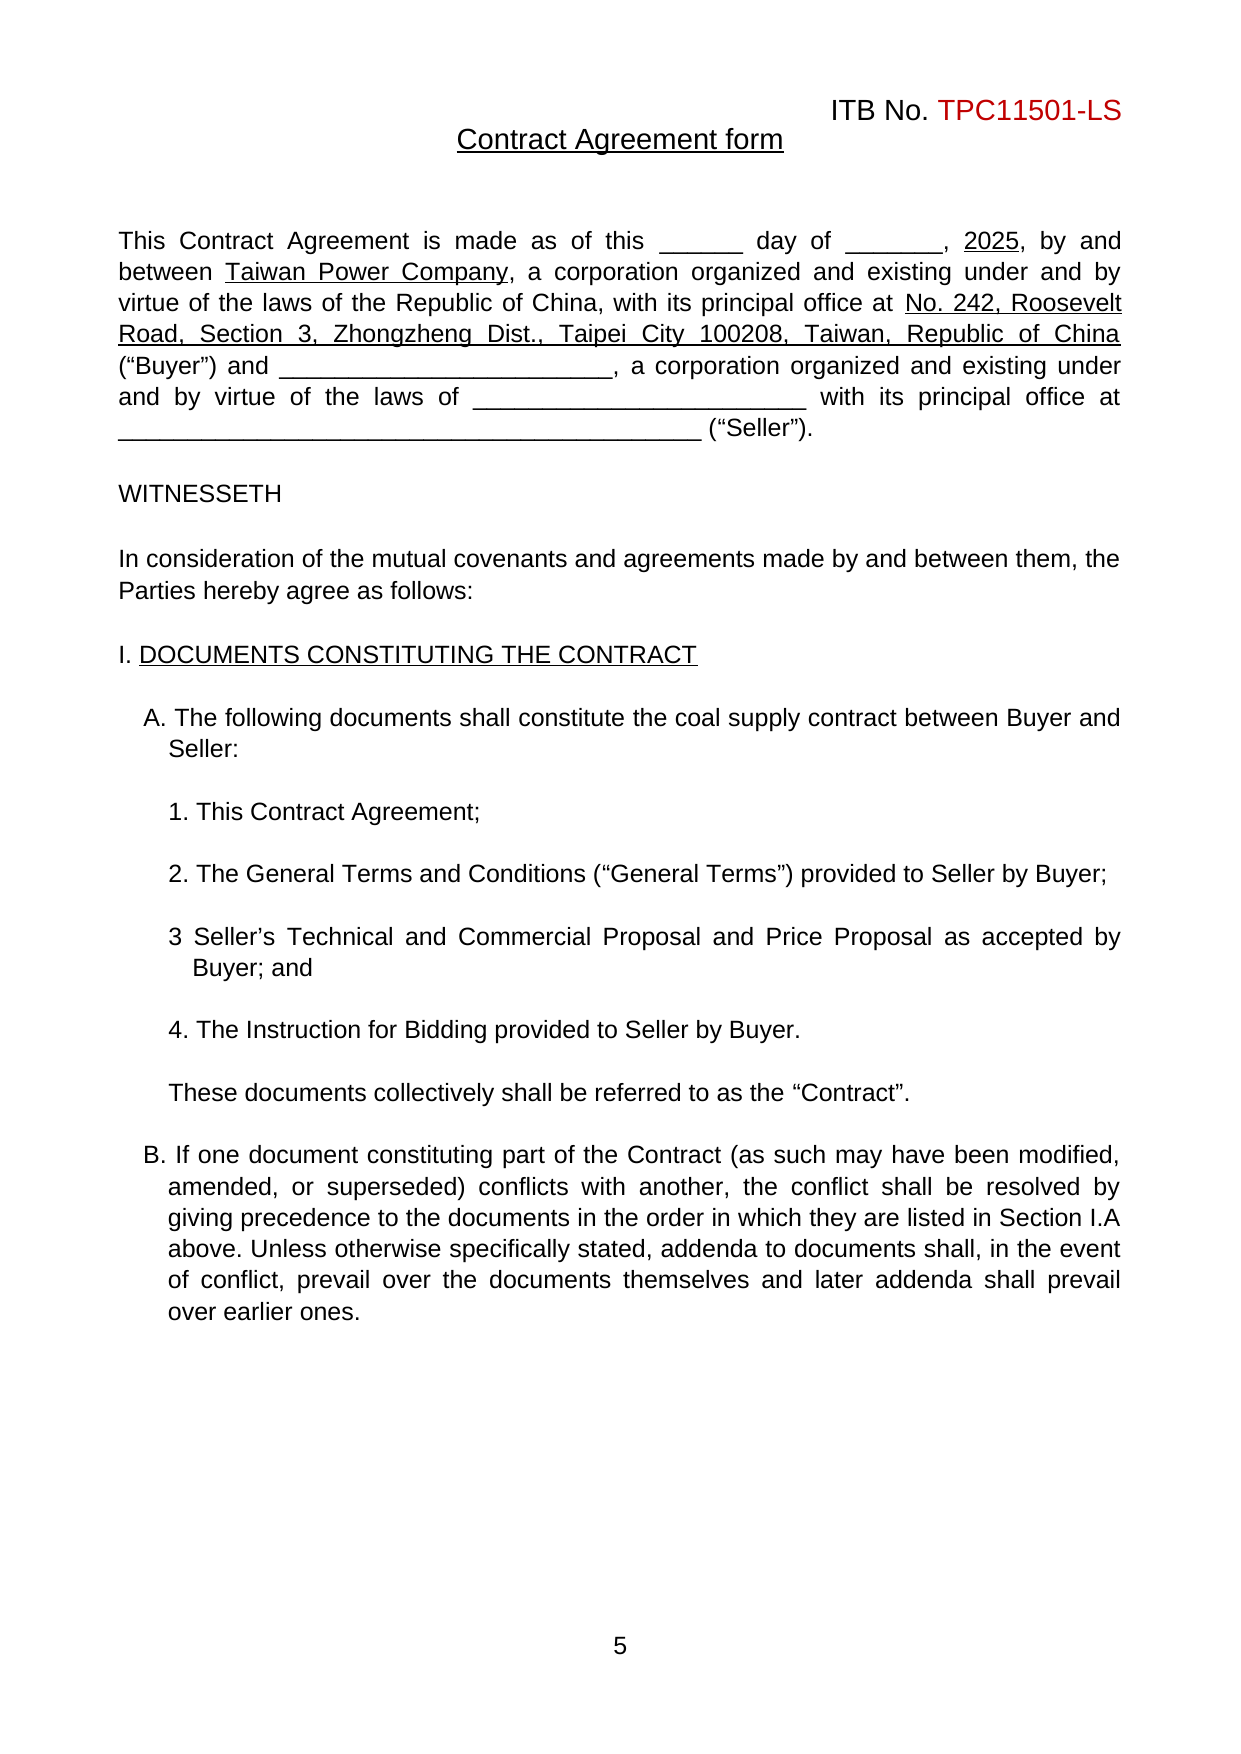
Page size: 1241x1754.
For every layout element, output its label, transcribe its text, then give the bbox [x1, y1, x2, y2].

text 3 Seller’s Technical and Commercial Proposal and Price Proposal as accepted by Buyer; and [168, 920, 1122, 982]
text A. The following documents shall constitute the coal supply contract between Buyer and Seller: [143, 701, 1122, 764]
title Contract Agreement form [118, 126, 1122, 155]
text WITNESSETH [118, 476, 1122, 509]
text I. DOCUMENTS CONSTITUTING THE CONTRACT [118, 639, 1122, 670]
text B. If one document constituting part of the Contract (as such may have been modified, amended, or superseded) conflicts with another, the conflict shall be resolved by giving precedence to the documents in the order in which they are listed in Section I.A above. Unless otherwise specifically stated, addenda to documents shall, in the event of conflict, prevail over the documents themselves and later addenda shall prevail over earlier ones. [143, 1139, 1122, 1326]
text 1. This Contract Agreement; [168, 795, 1122, 826]
text 4. The Instruction for Bidding provided to Seller by Buyer. [168, 1014, 1122, 1045]
text This Contract Agreement is made as of this ______ day of _______, 2025, by and between Taiwan Power Company, a corporation organized and existing under and by virtue of the laws of the Republic of China, with its principal office at No. 242, Roosevelt Road, Section 3, Zhongzheng Dist., Taipei City 100208, Taiwan, Republic of China (“Buyer”) and ________________________, a corporation organized and existing under and by virtue of the laws of ________________________ with its principal office at __________________________________________ (“Seller”). [118, 224, 1122, 443]
text 2. The General Terms and Conditions (“General Terms”) provided to Seller by Buyer; [168, 857, 1122, 889]
text These documents collectively shall be referred to as the “Contract”. [118, 1076, 1122, 1107]
text In consideration of the mutual covenants and agreements made by and between them, the Parties hereby agree as follows: [118, 543, 1122, 605]
